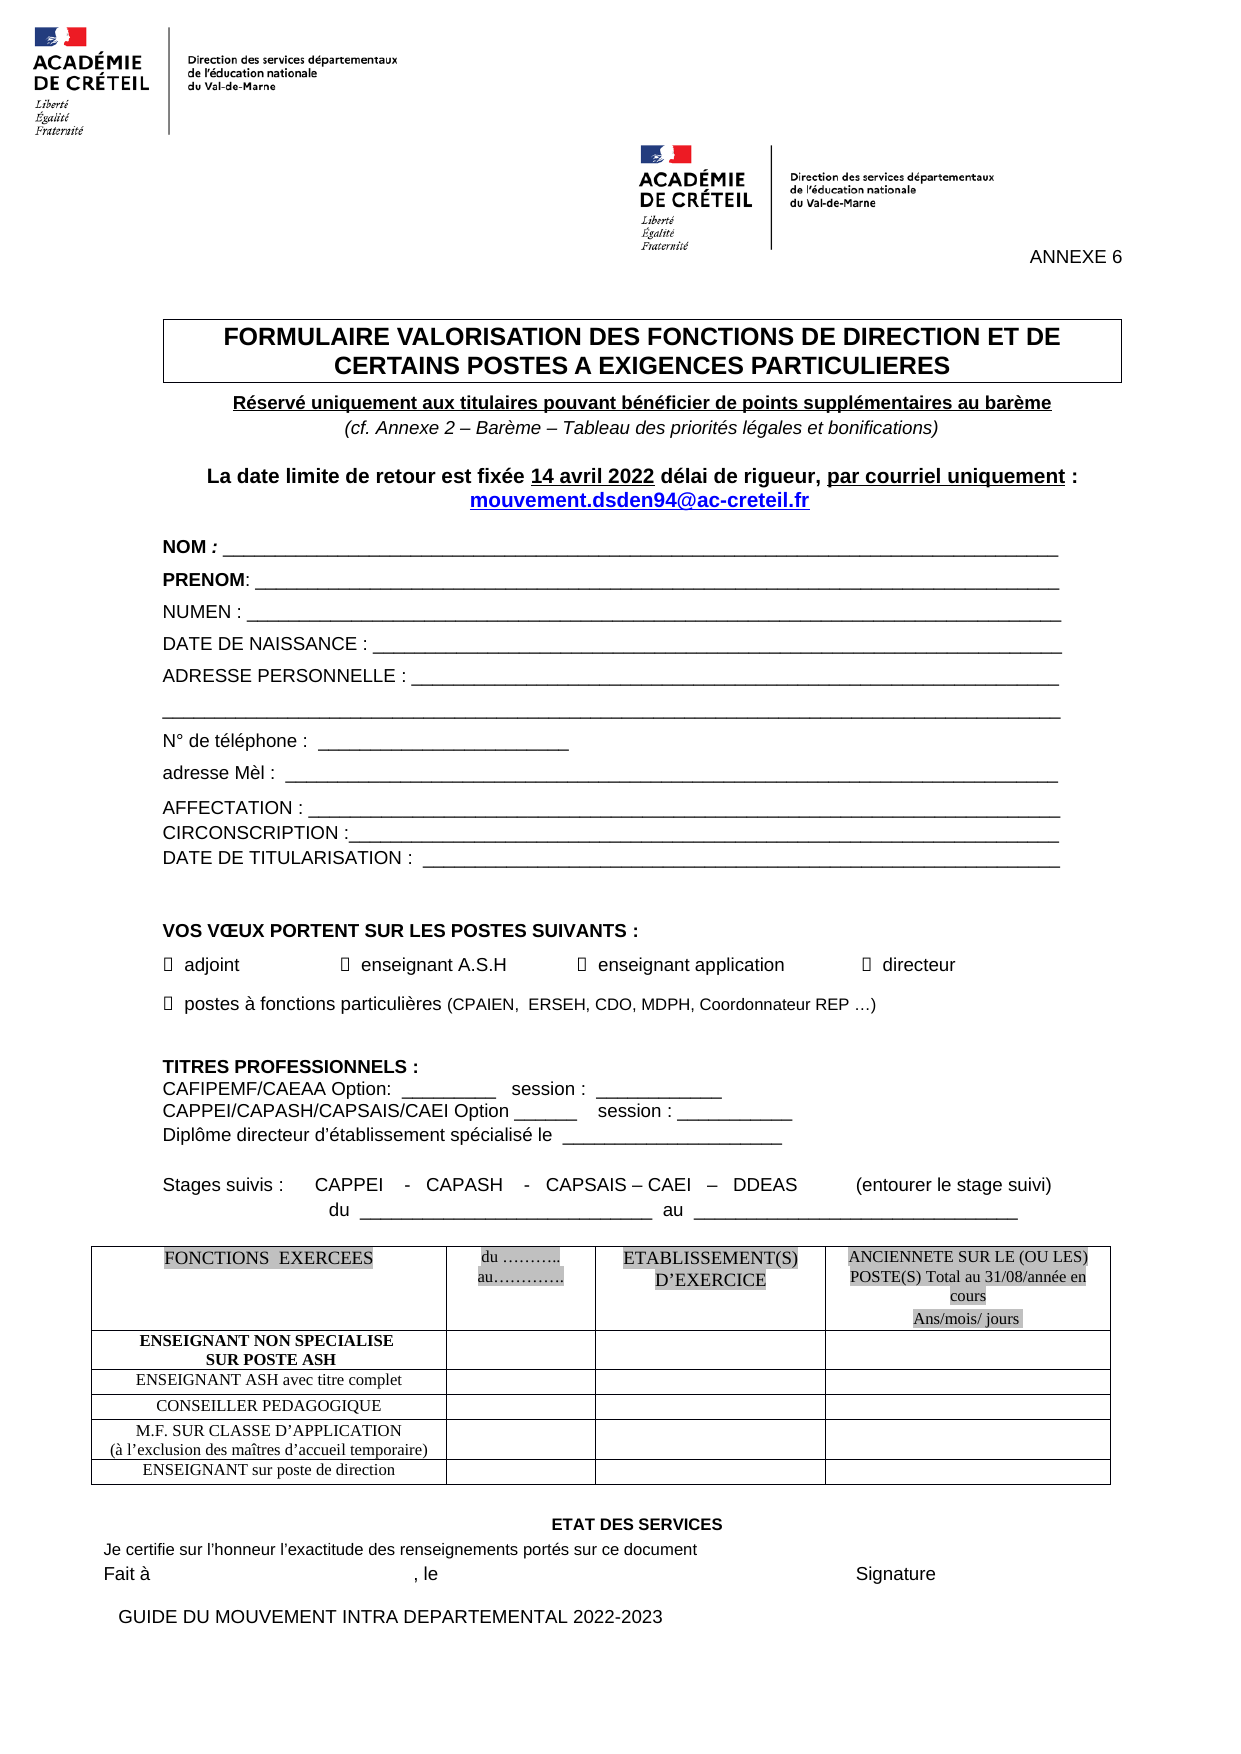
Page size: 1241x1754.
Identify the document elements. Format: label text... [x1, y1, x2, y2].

table_cell ENSEIGNANT NON SPECIALISE SUR POSTE ASH [92, 1331, 446, 1369]
table_cell CONSEILLER PEDAGOGIQUE [92, 1395, 446, 1419]
table_cell [596, 1331, 825, 1369]
text  adjoint  enseignant A.S.H  enseignant application  directeur [162, 952, 1122, 977]
table_cell [826, 1460, 1110, 1484]
table_cell [447, 1420, 595, 1459]
table_cell [596, 1460, 825, 1484]
text Diplôme directeur d’établissement spécialisé le _____________________ [162, 1121, 1122, 1146]
table_cell ENSEIGNANT sur poste de direction [92, 1460, 446, 1484]
text CAFIPEMF/CAEAA Option: _________ session : ____________ [162, 1078, 1122, 1100]
text TITRES PROFESSIONNELS : [162, 1053, 1122, 1078]
table_cell [447, 1460, 595, 1484]
text ETAT DES SERVICES [162, 1510, 1122, 1535]
text NUMEN : ______________________________________________________________________________ [162, 601, 1122, 622]
table_cell [826, 1420, 1110, 1459]
table_cell [826, 1370, 1110, 1394]
text Réservé uniquement aux titulaires pouvant bénéficier de points supplémentaires au barème [162, 389, 1122, 414]
text Stages suivis : CAPPEI - CAPASH - CAPSAIS – CAEI – DDEAS (entourer le stage suivi) [162, 1171, 1122, 1196]
subtitle FORMULAIRE VALORISATION DES FONCTIONS DE DIRECTION ET DE CERTAINS POSTES A EXIGENCES PARTICULIERES [164, 320, 1121, 382]
text NOM : ________________________________________________________________________________ PRENOM: _____________________________________________________________________________ [162, 536, 1122, 590]
text CIRCONSCRIPTION :____________________________________________________________________ [162, 819, 1122, 844]
table_header ETABLISSEMENT(S) D’EXERCICE [596, 1247, 825, 1330]
table_header ANCIENNETE SUR LE (OU LES) POSTE(S) Total au 31/08/année en cours Ans/mois/ jours [826, 1247, 1110, 1330]
picture [0, 0, 434, 149]
table_cell [596, 1370, 825, 1394]
text du ____________________________ au _______________________________ [162, 1196, 1122, 1221]
picture [607, 118, 1030, 264]
text N° de téléphone : ________________________ [162, 730, 1122, 751]
text VOS VŒUX PORTENT SUR LES POSTES SUIVANTS : [162, 919, 1122, 941]
text (cf. Annexe 2 – Barème – Tableau des priorités légales et bonifications) [162, 414, 1122, 439]
text  postes à fonctions particulières (CPAIEN, ERSEH, CDO, MDPH, Coordonnateur REP …) [162, 990, 1122, 1015]
table_cell [596, 1420, 825, 1459]
text La date limite de retour est fixée 14 avril 2022 délai de rigueur, par courriel uniquement : mouvement.dsden94@ac-creteil.fr [162, 464, 1122, 512]
table_cell [596, 1395, 825, 1419]
text DATE DE TITULARISATION : _____________________________________________________________ [162, 844, 1122, 869]
table_cell ENSEIGNANT ASH avec titre complet [92, 1370, 446, 1394]
table_cell [447, 1370, 595, 1394]
table_cell [447, 1331, 595, 1369]
table_cell M.F. SUR CLASSE D’APPLICATION (à l’exclusion des maîtres d’accueil temporaire) [92, 1420, 446, 1459]
table_cell [826, 1395, 1110, 1419]
table_header FONCTIONS EXERCEES [92, 1247, 446, 1330]
text ADRESSE PERSONNELLE : ______________________________________________________________ [162, 665, 1122, 687]
text Je certifie sur l’honneur l’exactitude des renseignements portés sur ce document [103, 1535, 1122, 1560]
table_cell [826, 1331, 1110, 1369]
text ______________________________________________________________________________________ [162, 697, 1122, 719]
table_cell [447, 1395, 595, 1419]
text adresse Mèl : __________________________________________________________________________ [162, 762, 1122, 784]
text Fait à , le Signature [103, 1560, 1122, 1585]
table_header du ……….. au…………. [447, 1247, 595, 1330]
text DATE DE NAISSANCE : __________________________________________________________________ [162, 633, 1122, 654]
text AFFECTATION : ________________________________________________________________________ [162, 794, 1122, 819]
text CAPPEI/CAPASH/CAPSAIS/CAEI Option ______ session : ___________ [162, 1100, 1122, 1121]
